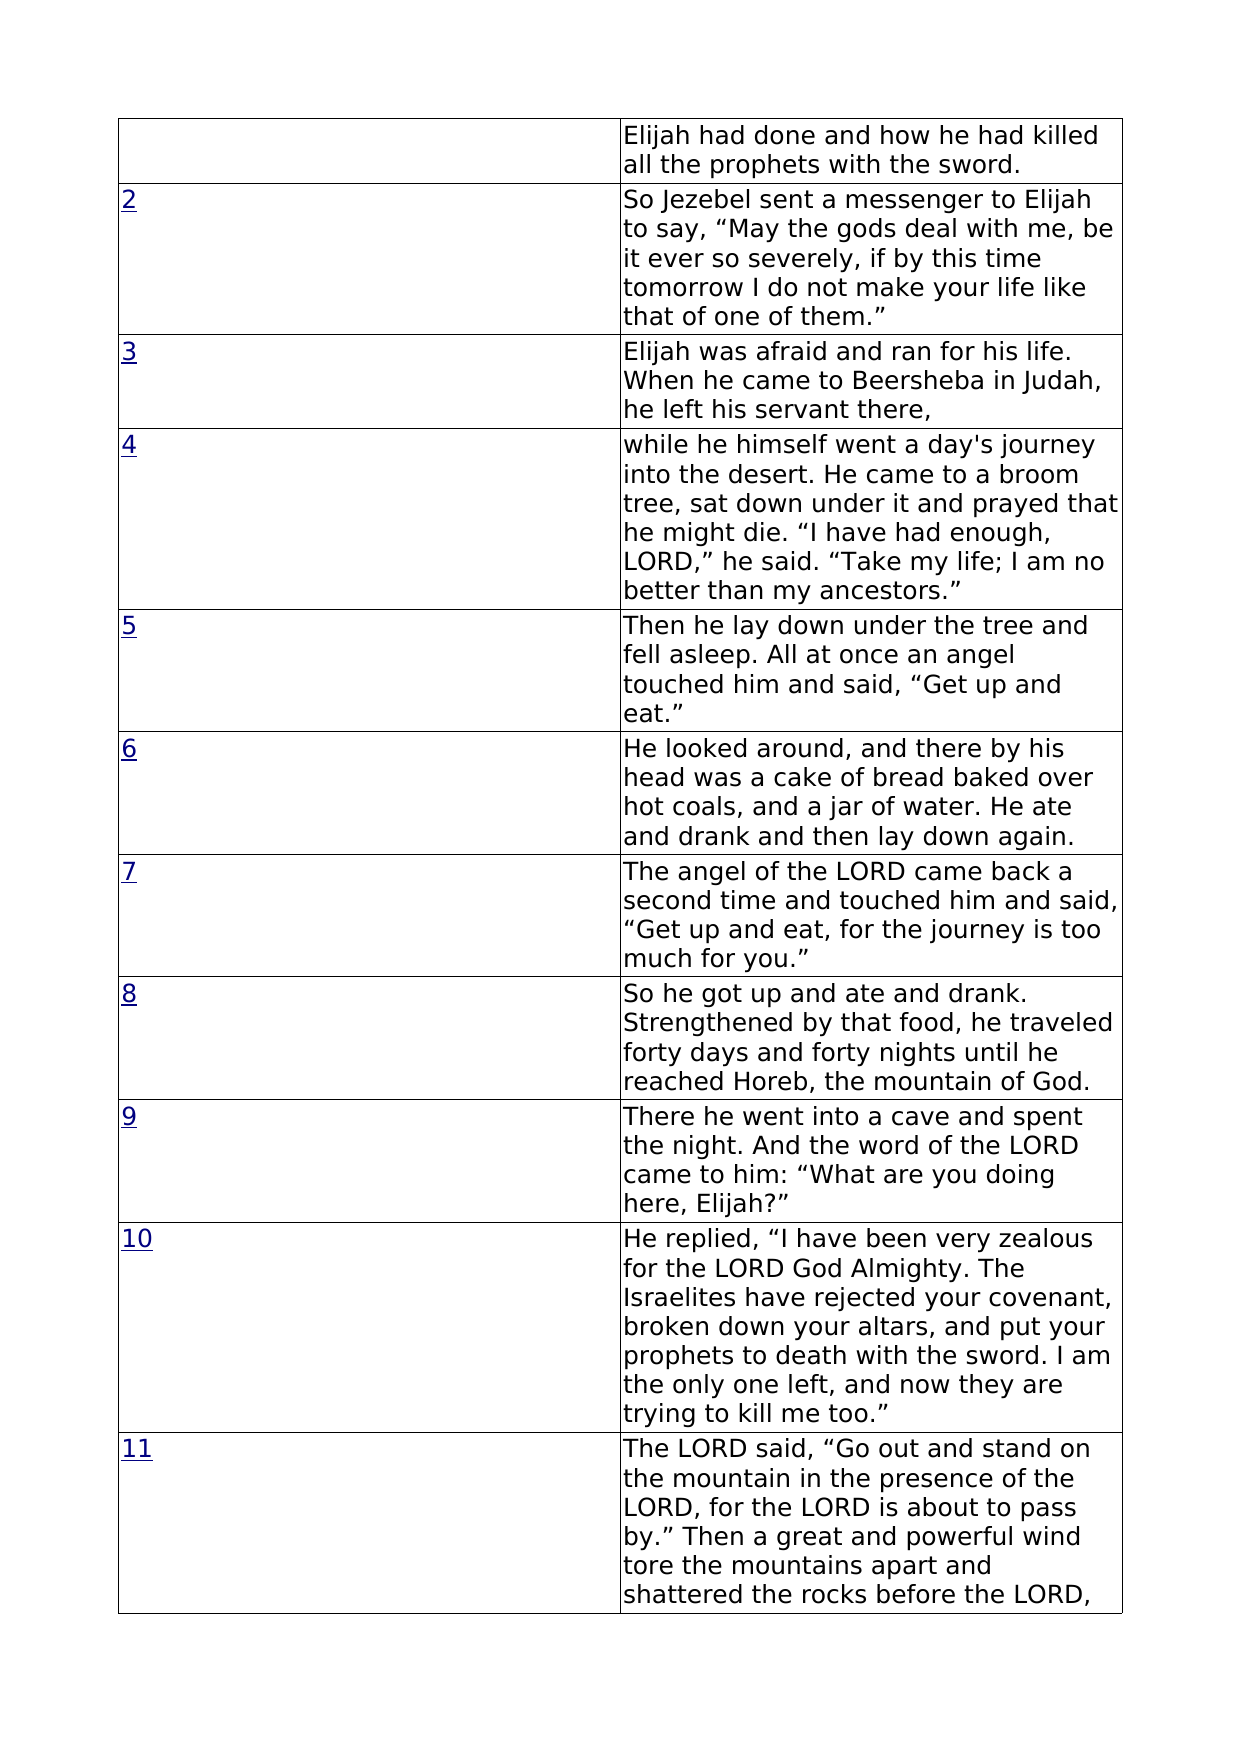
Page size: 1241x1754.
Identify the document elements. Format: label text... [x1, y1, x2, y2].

table_cell There he went into a cave and spent the night. And the word of the LORD came to him: “What are you doing here, Elijah?” [621, 1100, 1122, 1222]
table_cell 3 [119, 335, 620, 428]
table_cell 7 [119, 855, 620, 976]
table_cell The LORD said, “Go out and stand on the mountain in the presence of the LORD, for the LORD is about to pass by.” Then a great and powerful wind tore the mountains apart and shattered the rocks before the LORD, [621, 1433, 1122, 1613]
table_cell So Jezebel sent a messenger to Elijah to say, “May the gods deal with me, be it ever so severely, if by this time tomorrow I do not make your life like that of one of them.” [621, 184, 1122, 334]
table_header [119, 119, 620, 182]
table_cell 10 [119, 1223, 620, 1432]
table_cell 8 [119, 977, 620, 1099]
table_cell He replied, “I have been very zealous for the LORD God Almighty. The Israelites have rejected your covenant, broken down your altars, and put your prophets to death with the sword. I am the only one left, and now they are trying to kill me too.” [621, 1223, 1122, 1432]
table_cell Then he lay down under the tree and fell asleep. All at once an angel touched him and said, “Get up and eat.” [621, 610, 1122, 731]
table_cell 2 [119, 184, 620, 334]
table_cell while he himself went a day's journey into the desert. He came to a broom tree, sat down under it and prayed that he might die. “I have had enough, LORD,” he said. “Take my life; I am no better than my ancestors.” [621, 429, 1122, 608]
table_cell 11 [119, 1433, 620, 1613]
table_cell So he got up and ate and drank. Strengthened by that food, he traveled forty days and forty nights until he reached Horeb, the mountain of God. [621, 977, 1122, 1099]
table_cell 5 [119, 610, 620, 731]
table_cell He looked around, and there by his head was a cake of bread baked over hot coals, and a jar of water. He ate and drank and then lay down again. [621, 732, 1122, 854]
table_cell The angel of the LORD came back a second time and touched him and said, “Get up and eat, for the journey is too much for you.” [621, 855, 1122, 976]
table_header Elijah had done and how he had killed all the prophets with the sword. [621, 119, 1122, 182]
table_cell 6 [119, 732, 620, 854]
table_cell 4 [119, 429, 620, 608]
table_cell 9 [119, 1100, 620, 1222]
table_cell Elijah was afraid and ran for his life. When he came to Beersheba in Judah, he left his servant there, [621, 335, 1122, 428]
